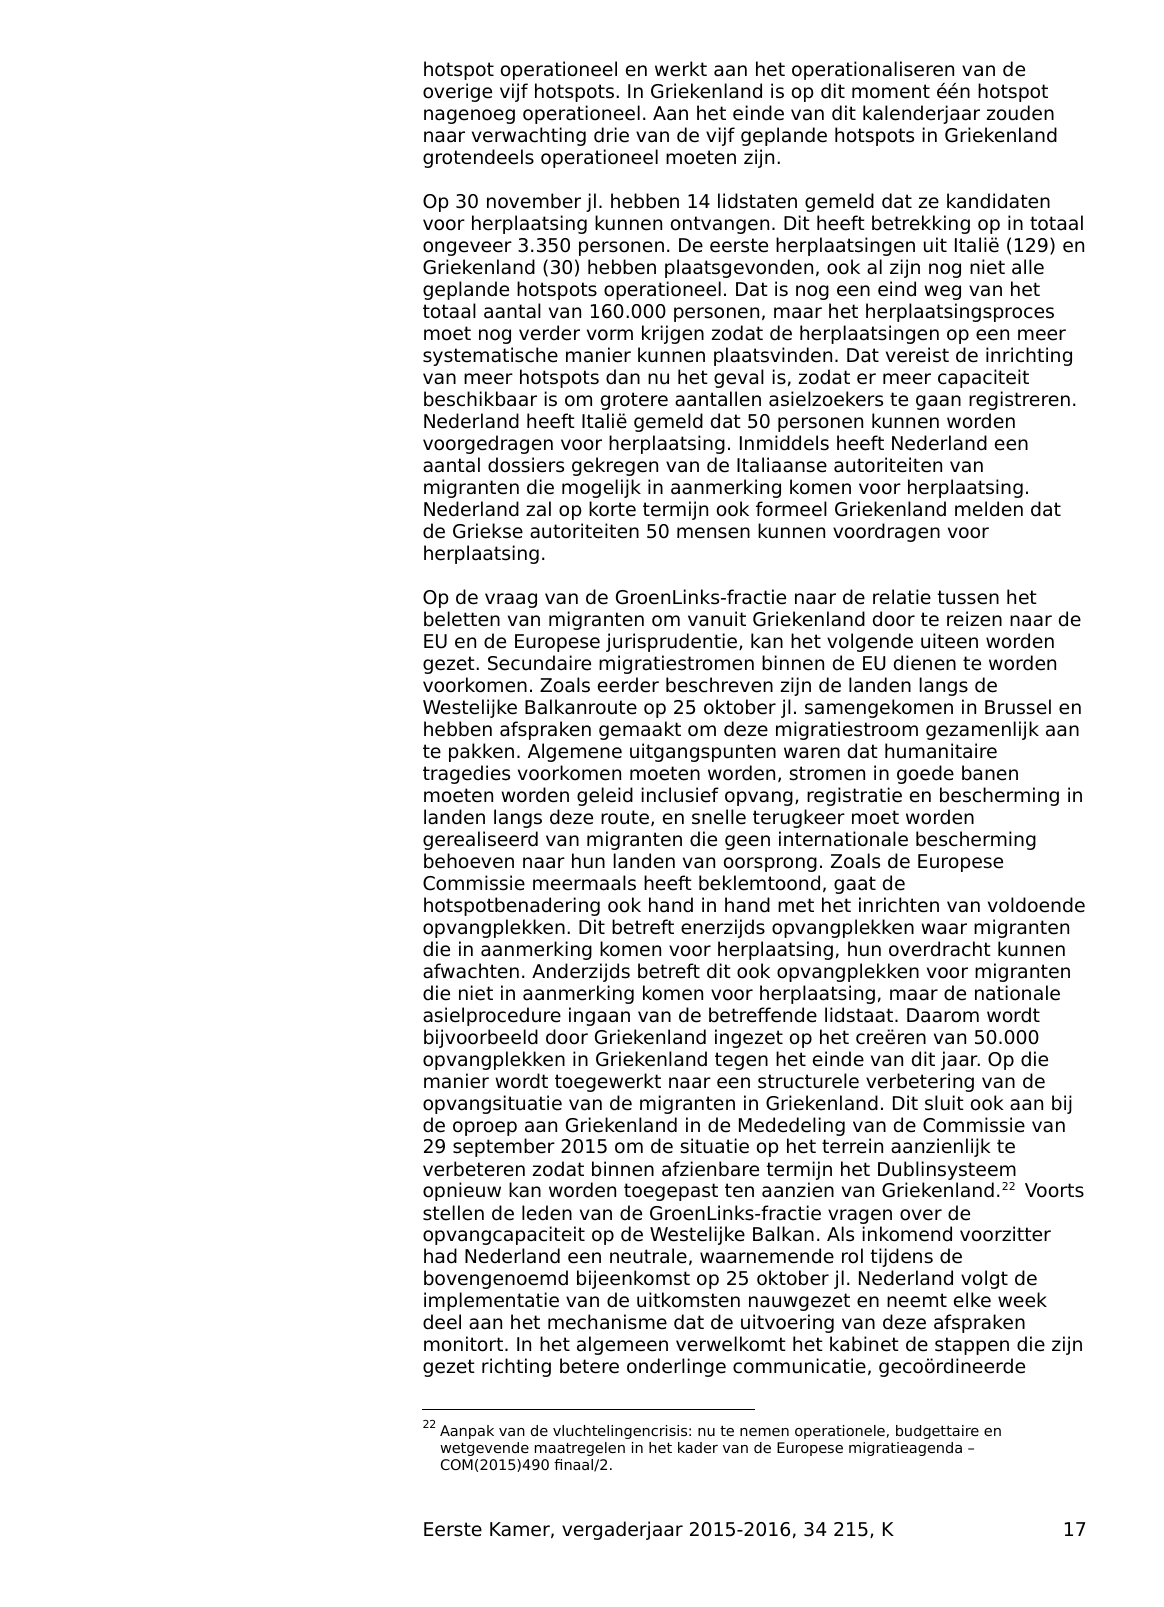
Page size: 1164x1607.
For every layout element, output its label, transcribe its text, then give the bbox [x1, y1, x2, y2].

text hotspot operationeel en werkt aan het operationaliseren van de overige vijf hotspots. In Griekenland is op dit moment één hotspot nagenoeg operationeel. Aan het einde van dit kalenderjaar zouden naar verwachting drie van de vijf geplande hotspots in Griekenland grotendeels operationeel moeten zijn. [422, 59, 1087, 169]
text Aanpak van de vluchtelingencrisis: nu te nemen operationele, budgettaire en wetgevende maatregelen in het kader van de Europese migratieagenda – COM(2015)490 finaal/2. [422, 1418, 1087, 1474]
text Op 30 november jl. hebben 14 lidstaten gemeld dat ze kandidaten voor herplaatsing kunnen ontvangen. Dit heeft betrekking op in totaal ongeveer 3.350 personen. De eerste herplaatsingen uit Italië (129) en Griekenland (30) hebben plaatsgevonden, ook al zijn nog niet alle geplande hotspots operationeel. Dat is nog een eind weg van het totaal aantal van 160.000 personen, maar het herplaatsingsproces moet nog verder vorm krijgen zodat de herplaatsingen op een meer systematische manier kunnen plaatsvinden. Dat vereist de inrichting van meer hotspots dan nu het geval is, zodat er meer capaciteit beschikbaar is om grotere aantallen asielzoekers te gaan registreren. Nederland heeft Italië gemeld dat 50 personen kunnen worden voorgedragen voor herplaatsing. Inmiddels heeft Nederland een aantal dossiers gekregen van de Italiaanse autoriteiten van migranten die mogelijk in aanmerking komen voor herplaatsing. Nederland zal op korte termijn ook formeel Griekenland melden dat de Griekse autoriteiten 50 mensen kunnen voordragen voor herplaatsing. [422, 191, 1087, 565]
text Op de vraag van de GroenLinks-fractie naar de relatie tussen het beletten van migranten om vanuit Griekenland door te reizen naar de EU en de Europese jurisprudentie, kan het volgende uiteen worden gezet. Secundaire migratiestromen binnen de EU dienen te worden voorkomen. Zoals eerder beschreven zijn de landen langs de Westelijke Balkanroute op 25 oktober jl. samengekomen in Brussel en hebben afspraken gemaakt om deze migratiestroom gezamenlijk aan te pakken. Algemene uitgangspunten waren dat humanitaire tragedies voorkomen moeten worden, stromen in goede banen moeten worden geleid inclusief opvang, registratie en bescherming in landen langs deze route, en snelle terugkeer moet worden gerealiseerd van migranten die geen internationale bescherming behoeven naar hun landen van oorsprong. Zoals de Europese Commissie meermaals heeft beklemtoond, gaat de hotspotbenadering ook hand in hand met het inrichten van voldoende opvangplekken. Dit betreft enerzijds opvangplekken waar migranten die in aanmerking komen voor herplaatsing, hun overdracht kunnen afwachten. Anderzijds betreft dit ook opvangplekken voor migranten die niet in aanmerking komen voor herplaatsing, maar de nationale asielprocedure ingaan van de betreffende lidstaat. Daarom wordt bijvoorbeeld door Griekenland ingezet op het creëren van 50.000 opvangplekken in Griekenland tegen het einde van dit jaar. Op die manier wordt toegewerkt naar een structurele verbetering van de opvangsituatie van de migranten in Griekenland. Dit sluit ook aan bij de oproep aan Griekenland in de Mededeling van de Commissie van 29 september 2015 om de situatie op het terrein aanzienlijk te verbeteren zodat binnen afzienbare termijn het Dublinsysteem opnieuw kan worden toegepast ten aanzien van Griekenland. Voorts stellen de leden van de GroenLinks-fractie vragen over de opvangcapaciteit op de Westelijke Balkan. Als inkomend voorzitter had Nederland een neutrale, waarnemende rol tijdens de bovengenoemd bijeenkomst op 25 oktober jl. Nederland volgt de implementatie van de uitkomsten nauwgezet en neemt elke week deel aan het mechanisme dat de uitvoering van deze afspraken monitort. In het algemeen verwelkomt het kabinet de stappen die zijn gezet richting betere onderlinge communicatie, gecoördineerde [422, 587, 1087, 1378]
